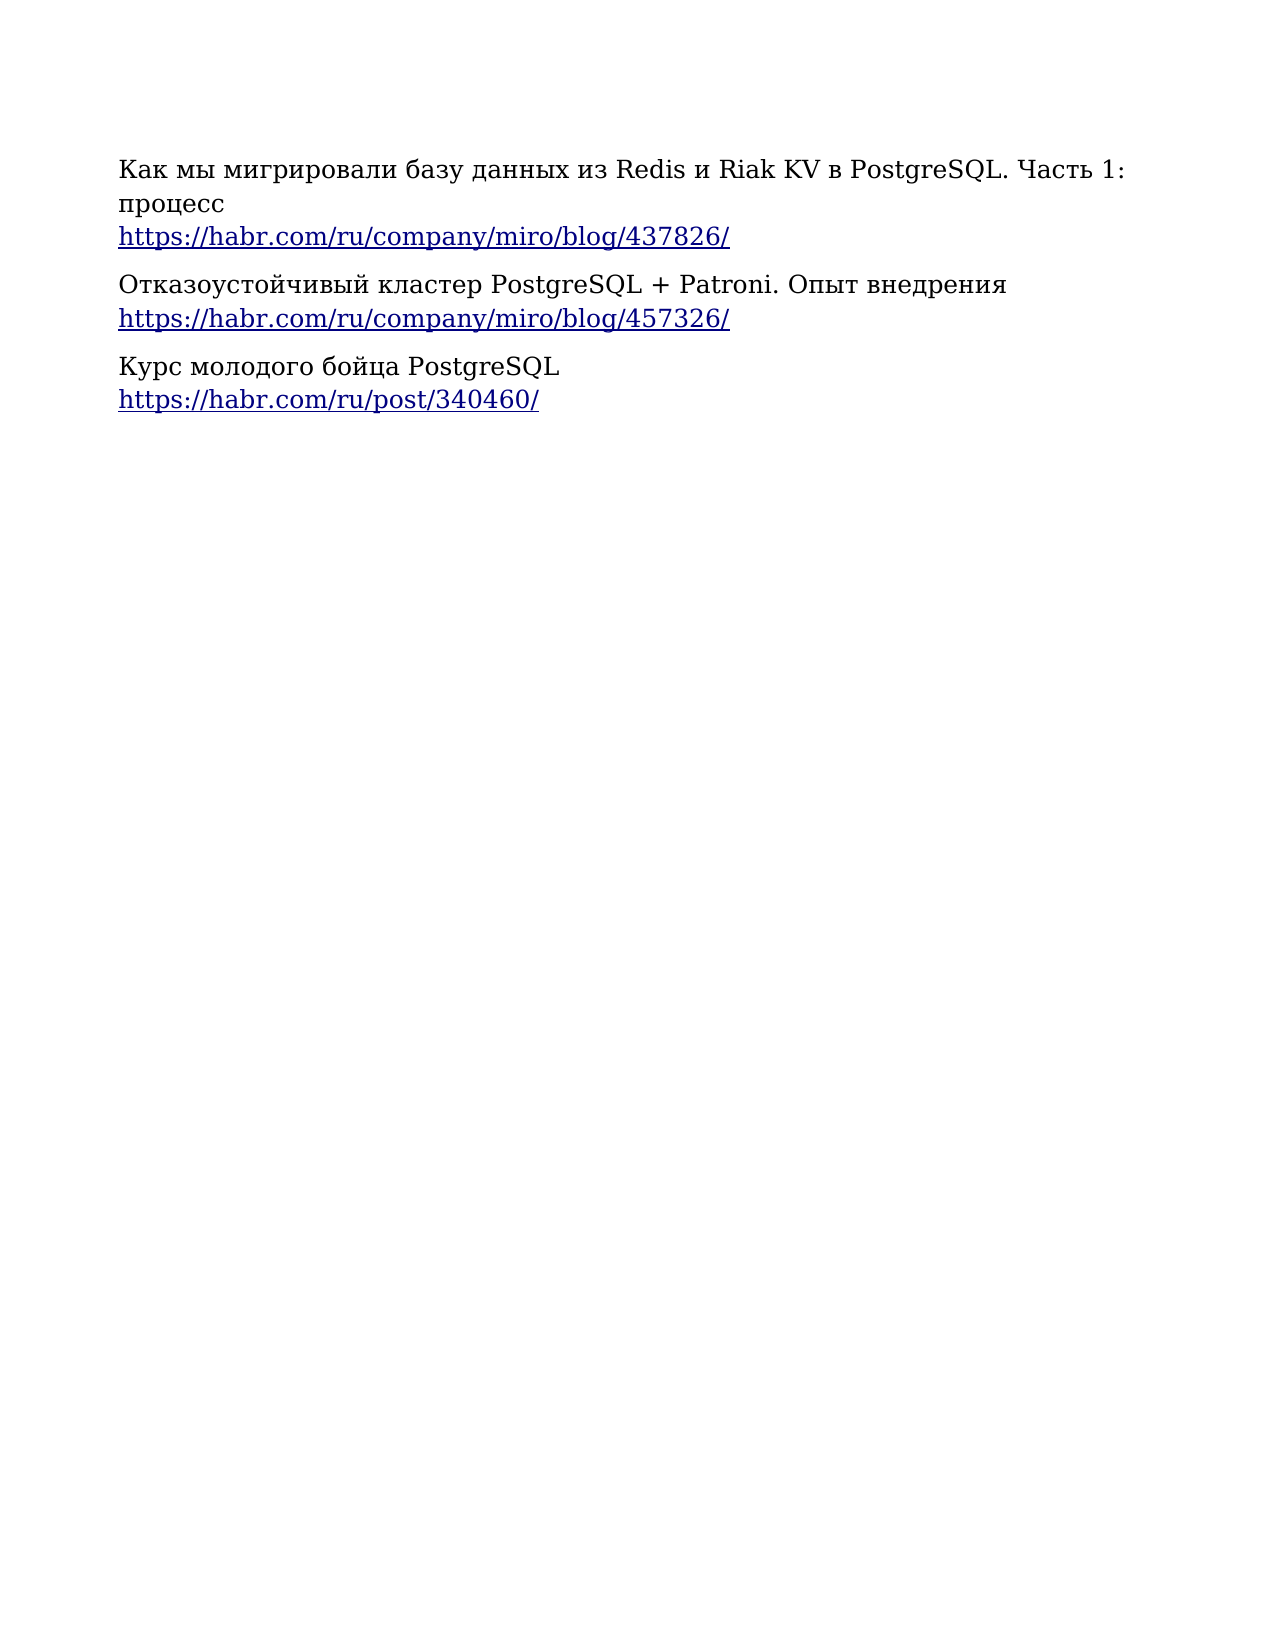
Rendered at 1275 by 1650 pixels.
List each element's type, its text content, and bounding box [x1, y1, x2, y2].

text Курс молодого бойца PostgreSQL https://habr.com/ru/post/340460/ [118, 352, 1216, 415]
text Как мы мигрировали базу данных из Redis и Riak KV в PostgreSQL. Часть 1: процесс https://habr.com/ru/company/miro/blog/437826/ [118, 155, 1216, 252]
text Отказоустойчивый кластер PostgreSQL + Patroni. Опыт внедрения https://habr.com/ru/company/miro/blog/457326/ [118, 271, 1216, 333]
